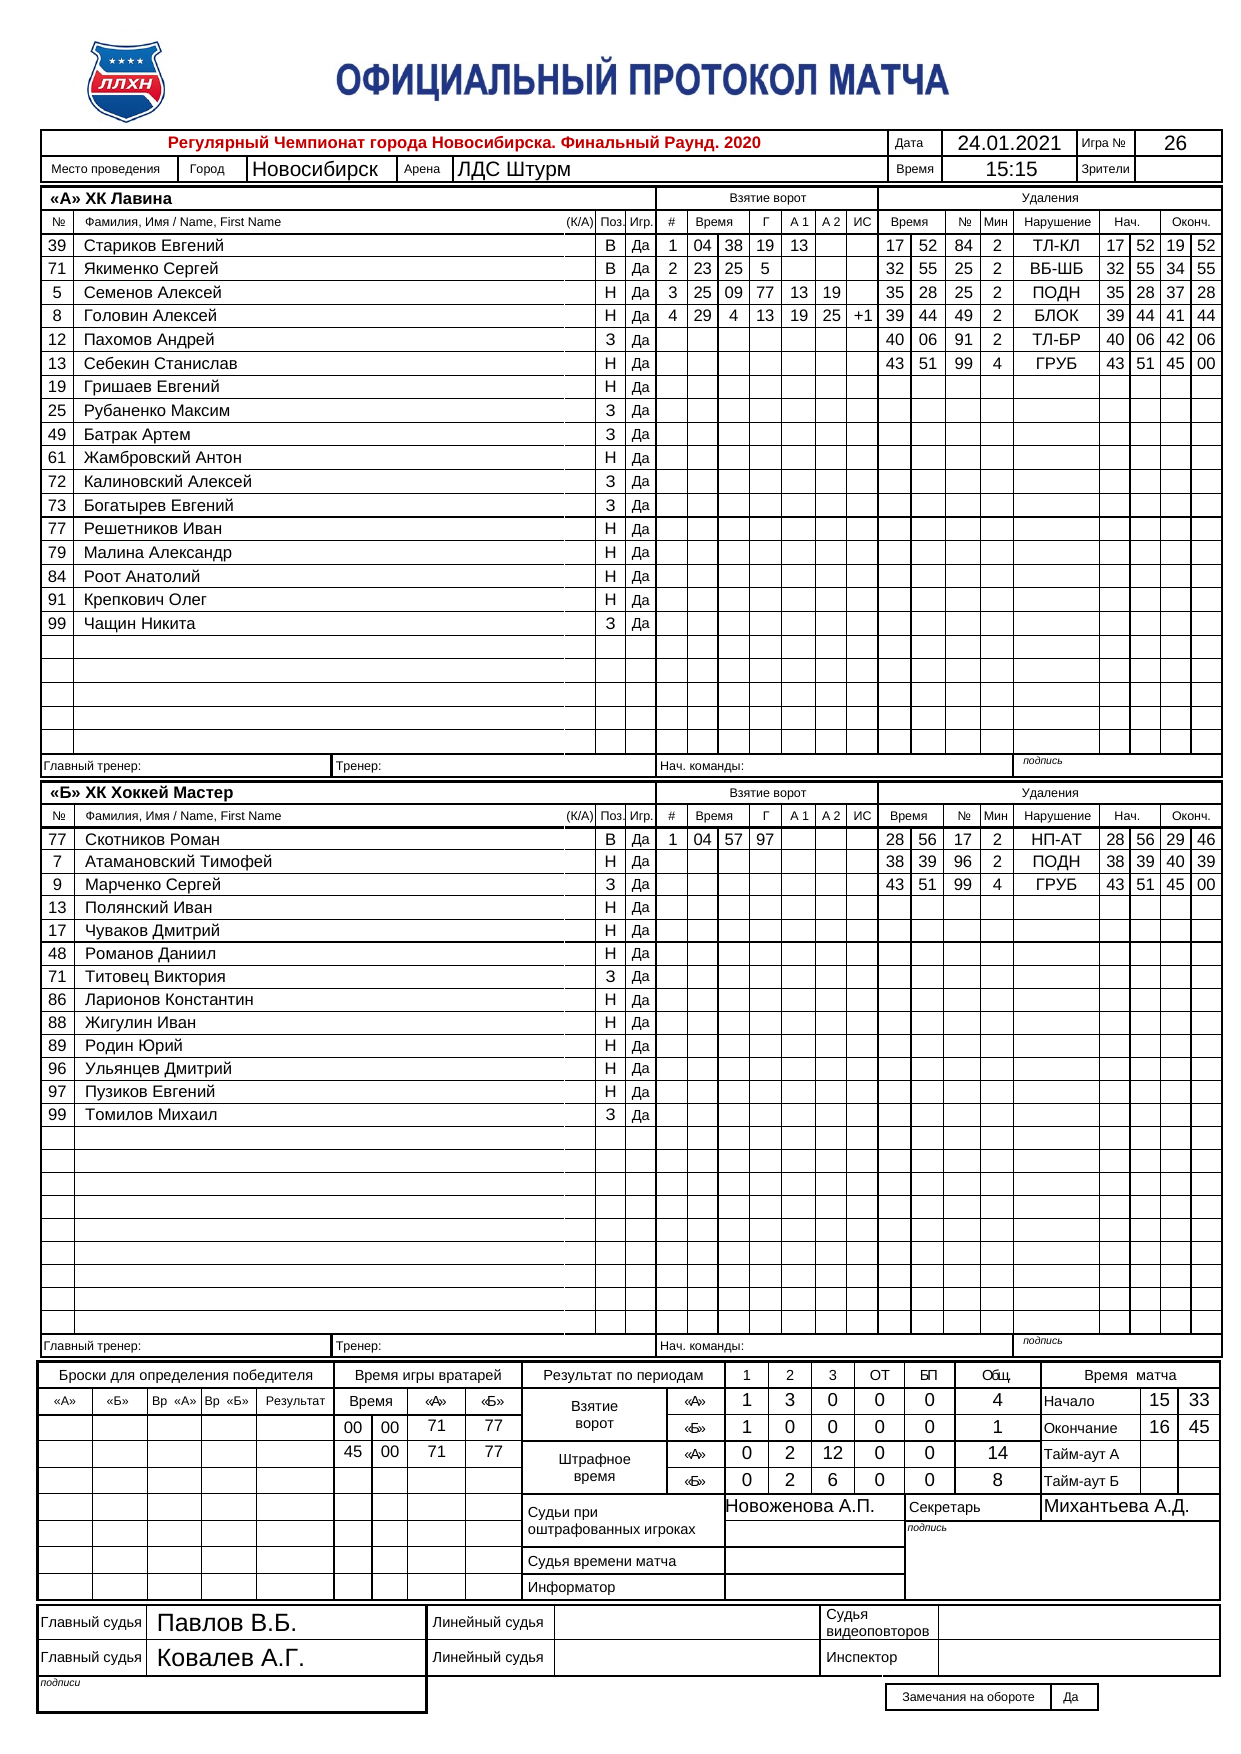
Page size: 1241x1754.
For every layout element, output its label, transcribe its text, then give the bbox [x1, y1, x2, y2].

table_cell [1014, 683, 1099, 706]
table_cell 4 [981, 352, 1013, 374]
table_cell Г [750, 805, 781, 826]
table_cell [847, 446, 877, 469]
table_cell 86 [42, 989, 74, 1011]
table_cell [1161, 730, 1190, 753]
table_cell [719, 470, 749, 493]
table_cell [912, 612, 945, 634]
table_cell [946, 636, 980, 658]
table_cell 8 [42, 305, 73, 327]
table_cell 51 [1131, 352, 1160, 374]
table_cell 25 [719, 257, 749, 280]
table_cell [816, 1127, 846, 1149]
table_cell Нарушение [1014, 805, 1099, 826]
table_cell # [657, 805, 687, 826]
table_cell Чащин Никита [74, 612, 564, 634]
table_cell [719, 1265, 749, 1287]
table_cell [1192, 1058, 1221, 1079]
table_cell 71 [42, 257, 73, 280]
table_cell [1100, 518, 1129, 540]
table_cell [565, 494, 595, 516]
table_cell [42, 683, 73, 706]
table_cell [565, 352, 595, 374]
table_cell 35 [1100, 281, 1129, 303]
table_cell [1161, 1173, 1190, 1195]
table_cell Гришаев Евгений [74, 376, 564, 398]
table_cell [657, 423, 687, 445]
table_cell [1131, 423, 1160, 445]
table_cell 34 [1161, 257, 1190, 280]
table_cell [1131, 376, 1160, 398]
table_cell № [944, 805, 980, 826]
table_cell [1131, 636, 1160, 658]
table_cell 13 [782, 281, 815, 303]
table_cell [816, 399, 846, 422]
table_cell [202, 1468, 256, 1493]
table_cell [39, 1574, 92, 1599]
table_cell Н [596, 1012, 625, 1033]
table_header Результат по периодам [523, 1363, 724, 1387]
table_cell [1179, 1441, 1219, 1467]
table_cell [912, 730, 945, 753]
table_cell 17 [944, 829, 980, 849]
table_cell [657, 1219, 687, 1241]
table_cell [847, 376, 877, 398]
table_cell [1192, 1012, 1221, 1033]
table_cell [688, 328, 717, 351]
table_cell [719, 1012, 749, 1033]
table_cell [565, 636, 595, 658]
table_cell 04 [688, 829, 717, 849]
table_cell [912, 1035, 943, 1057]
table_cell [688, 707, 717, 729]
table_cell 45 [335, 1441, 371, 1467]
table_cell [981, 1196, 1013, 1218]
table_cell 0 [855, 1415, 904, 1440]
table_cell [816, 920, 846, 941]
table_cell [688, 494, 717, 516]
table_cell [74, 730, 564, 753]
table_cell [39, 1494, 92, 1520]
table_cell Н [596, 281, 625, 303]
table_cell [782, 966, 815, 987]
table_cell 4 [981, 874, 1013, 895]
table_cell [816, 829, 846, 849]
table_cell Да [626, 257, 655, 280]
table_cell [719, 588, 749, 611]
table_cell [782, 1127, 815, 1149]
table_cell Михантьева А.Д. [1042, 1495, 1219, 1520]
table_cell [750, 874, 781, 895]
table_cell [981, 376, 1013, 398]
table_cell [847, 989, 877, 1011]
table_cell [719, 423, 749, 445]
table_cell 51 [1131, 874, 1160, 895]
table_cell [1161, 518, 1190, 540]
table_header Время матча [1042, 1363, 1219, 1387]
table_cell [1131, 1265, 1160, 1287]
table_cell [1014, 1265, 1099, 1287]
table_cell Н [596, 920, 625, 941]
table_cell [1131, 683, 1160, 706]
table_cell [944, 1311, 980, 1333]
table_cell ВБ-ШБ [1014, 257, 1099, 280]
table_cell [42, 1288, 74, 1310]
table_cell 0 [855, 1442, 904, 1467]
table_cell [782, 588, 815, 611]
table_cell [719, 352, 749, 374]
table_cell Да [626, 399, 655, 422]
table_cell [565, 829, 595, 849]
table_cell «А» [408, 1389, 465, 1413]
table_cell [1161, 989, 1190, 1011]
table_cell [816, 494, 846, 516]
table_cell [1192, 707, 1221, 729]
table_cell [912, 1173, 943, 1195]
table_cell [944, 966, 980, 987]
table_cell [596, 1173, 625, 1195]
table_cell [1192, 565, 1221, 587]
table_cell [879, 376, 910, 398]
table_cell 51 [912, 352, 945, 374]
table_cell [750, 494, 781, 516]
table_cell [981, 399, 1013, 422]
table_cell Да [626, 541, 655, 564]
table_cell [1100, 659, 1129, 682]
table_cell [1131, 989, 1160, 1011]
table_cell +1 [847, 305, 877, 327]
table_cell [750, 683, 781, 706]
table_cell [981, 1265, 1013, 1287]
table_cell 38 [719, 235, 749, 256]
table_cell [879, 1173, 910, 1195]
table_cell 4 [956, 1389, 1040, 1413]
table_cell 56 [1131, 829, 1160, 849]
table_cell [782, 1081, 815, 1103]
table_cell [879, 989, 910, 1011]
table_cell Якименко Сергей [74, 257, 564, 280]
table_cell [981, 518, 1013, 540]
table_cell [1161, 683, 1190, 706]
table_header «А» ХК Лавина [42, 188, 655, 209]
table_cell [373, 1547, 407, 1573]
table_cell 28 [1131, 281, 1160, 303]
table_cell [816, 874, 846, 895]
table_cell [1192, 423, 1221, 445]
table_cell Зрители [1078, 157, 1134, 181]
table_cell 77 [750, 281, 781, 303]
table_cell 1 [657, 829, 687, 849]
table_cell [1131, 1058, 1160, 1079]
table_cell [257, 1574, 333, 1599]
table_cell ТЛ-БР [1014, 328, 1099, 351]
table_cell [879, 1311, 910, 1333]
table_cell [688, 1173, 717, 1195]
table_cell [657, 920, 687, 941]
table_cell [750, 1288, 781, 1310]
table_cell [1192, 541, 1221, 564]
table_cell [782, 1035, 815, 1057]
table_cell [847, 1219, 877, 1241]
table_cell 41 [1161, 305, 1190, 327]
table_cell [202, 1547, 256, 1573]
table_cell [816, 1058, 846, 1079]
table_cell [879, 518, 910, 540]
table_cell [688, 730, 717, 753]
table_cell 77 [466, 1416, 521, 1440]
table_cell [782, 1219, 815, 1241]
table_cell [719, 1242, 749, 1264]
table_cell 71 [408, 1441, 465, 1467]
table_cell [688, 1035, 717, 1057]
table_cell Время [889, 157, 941, 181]
table_cell [879, 565, 910, 587]
table_cell [408, 1547, 465, 1573]
table_cell [257, 1521, 333, 1546]
table_cell 55 [912, 257, 945, 280]
table_cell [688, 399, 717, 422]
table_cell [847, 1242, 877, 1264]
table_cell 48 [42, 943, 74, 964]
table_cell [981, 470, 1013, 493]
table_cell [1014, 565, 1099, 587]
table_cell [847, 636, 877, 658]
table_cell [1192, 1311, 1221, 1333]
table_cell [750, 1242, 781, 1264]
table_cell [816, 423, 846, 445]
table_cell [42, 1311, 74, 1333]
table_cell [565, 1196, 595, 1218]
table_cell [750, 920, 781, 941]
table_cell [1014, 612, 1099, 634]
table_cell [565, 305, 595, 327]
table_cell [847, 1150, 877, 1172]
table_cell [565, 1058, 595, 1079]
table_cell ПОДН [1014, 850, 1099, 872]
table_cell [1131, 707, 1160, 729]
table_cell [847, 896, 877, 918]
table_cell [565, 1242, 595, 1264]
table_cell [847, 423, 877, 445]
table_cell [750, 328, 781, 351]
table_cell [565, 376, 595, 398]
table_cell Да [626, 829, 655, 849]
table_cell [981, 730, 1013, 753]
table_cell [883, 1677, 1220, 1681]
table_cell [596, 1150, 625, 1172]
table_cell Н [596, 896, 625, 918]
table_cell № [946, 211, 980, 233]
table_cell № [42, 805, 74, 826]
table_cell 52 [1131, 235, 1160, 256]
table_cell [782, 1104, 815, 1126]
table_cell [782, 943, 815, 964]
table_cell [1192, 470, 1221, 493]
table_cell [335, 1468, 371, 1493]
table_cell 2 [981, 328, 1013, 351]
table_cell [657, 966, 687, 987]
table_cell [946, 612, 980, 634]
table_cell 84 [946, 235, 980, 256]
table_cell [657, 896, 687, 918]
table_cell [148, 1441, 201, 1467]
table_cell [1014, 636, 1099, 658]
table_header Броски для определения победителя [39, 1363, 333, 1387]
table_header Замечания на обороте [887, 1685, 1050, 1709]
table_header Взятие ворот [657, 188, 877, 209]
table_cell [596, 707, 625, 729]
table_cell [565, 896, 595, 918]
table_cell [1161, 612, 1190, 634]
table_cell Марченко Сергей [75, 874, 564, 895]
table_cell [565, 1081, 595, 1103]
table_cell [688, 376, 717, 398]
table_cell Время [879, 805, 943, 826]
table_cell [148, 1416, 201, 1440]
table_cell [847, 943, 877, 964]
table_header Регулярный Чемпионат города Новосибирска. Финальный Раунд. 2020 [42, 131, 887, 155]
table_cell [782, 659, 815, 682]
table_cell [912, 399, 945, 422]
table_cell [847, 612, 877, 634]
table_cell [1192, 1081, 1221, 1103]
table_cell [688, 1012, 717, 1033]
table_cell Да [626, 1104, 655, 1126]
table_cell [981, 989, 1013, 1011]
table_cell [74, 636, 564, 658]
table_cell [912, 1150, 943, 1172]
table_header БП [905, 1363, 954, 1387]
table_cell [1014, 659, 1099, 682]
table_cell 39 [879, 305, 910, 327]
table_cell [202, 1416, 256, 1440]
table_cell [1099, 1682, 1220, 1711]
table_cell [1014, 707, 1099, 729]
table_cell [202, 1574, 256, 1599]
table_cell [1192, 920, 1221, 941]
table_cell [688, 565, 717, 587]
table_cell [1014, 1242, 1099, 1264]
table_cell [946, 683, 980, 706]
table_cell [257, 1468, 333, 1493]
table_cell [912, 1081, 943, 1103]
table_cell [1100, 1012, 1129, 1033]
table_cell Н [596, 850, 625, 872]
table_cell [750, 730, 781, 753]
table_cell [750, 1219, 781, 1241]
table_cell [1161, 1288, 1190, 1310]
table_cell [565, 1311, 595, 1333]
table_cell [657, 1104, 687, 1126]
table_cell 71 [42, 966, 74, 987]
table_cell [408, 1494, 465, 1520]
table_cell [847, 1311, 877, 1333]
table_cell [74, 659, 564, 682]
table_cell 00 [373, 1441, 407, 1467]
table_cell [719, 1081, 749, 1103]
table_cell [719, 659, 749, 682]
table_cell 39 [42, 235, 73, 256]
table_cell подпись [1014, 755, 1221, 776]
table_cell [912, 1265, 943, 1287]
table_cell [912, 446, 945, 469]
table_cell [1131, 494, 1160, 516]
table_cell [1131, 541, 1160, 564]
table_cell [1100, 1288, 1129, 1310]
table_cell [946, 588, 980, 611]
table_cell Н [596, 1058, 625, 1079]
table_cell [782, 989, 815, 1011]
table_cell [912, 518, 945, 540]
table_cell [1014, 1311, 1099, 1333]
table_cell Да [626, 328, 655, 351]
table_cell 25 [688, 281, 717, 303]
table_cell [688, 1265, 717, 1287]
table_cell Вр «А» [148, 1389, 201, 1413]
table_cell [1100, 1219, 1129, 1241]
table_cell [373, 1521, 407, 1546]
table_cell [1100, 636, 1129, 658]
table_cell [42, 1150, 74, 1172]
table_cell [93, 1521, 147, 1546]
table_cell [42, 636, 73, 658]
table_cell [688, 1311, 717, 1333]
table_cell 2 [769, 1468, 811, 1493]
table_cell [1100, 1150, 1129, 1172]
table_cell Место проведения [42, 157, 177, 181]
table_cell [879, 1288, 910, 1310]
table_cell [1100, 376, 1129, 398]
table_cell [719, 1311, 749, 1333]
table_cell Тренер: [333, 755, 655, 776]
table_cell [750, 850, 781, 872]
table_cell [847, 1127, 877, 1149]
table_cell 43 [879, 874, 910, 895]
table_cell 2 [657, 257, 687, 280]
table_cell Да [626, 1035, 655, 1057]
table_cell 38 [1100, 850, 1129, 872]
table_cell [1161, 541, 1190, 564]
table_cell [782, 1265, 815, 1287]
table_cell [657, 1081, 687, 1103]
table_cell З [596, 966, 625, 987]
table_cell Нач. команды: [657, 755, 1012, 776]
table_cell [912, 376, 945, 398]
picture [5, 28, 1179, 129]
table_cell [1014, 1035, 1099, 1057]
table_cell [596, 659, 625, 682]
table_cell 0 [769, 1415, 811, 1440]
table_cell 44 [1192, 305, 1221, 327]
table_cell А 2 [816, 805, 846, 826]
table_cell 00 [1192, 874, 1221, 895]
table_cell 13 [782, 235, 815, 256]
table_cell Да [626, 588, 655, 611]
table_cell [847, 399, 877, 422]
table_cell [782, 328, 815, 351]
table_cell [1100, 1265, 1129, 1287]
table_cell [466, 1468, 521, 1493]
table_cell [596, 1196, 625, 1218]
table_cell [912, 659, 945, 682]
table_cell [688, 470, 717, 493]
table_cell 3 [769, 1389, 811, 1413]
table_cell [939, 1606, 1219, 1639]
table_cell [1014, 588, 1099, 611]
table_cell [1161, 659, 1190, 682]
table_cell [565, 470, 595, 493]
table_cell [1131, 1127, 1160, 1149]
table_cell [1161, 966, 1190, 987]
table_cell [981, 1104, 1013, 1126]
table_cell «Б» [668, 1468, 724, 1493]
table_cell [946, 707, 980, 729]
table_cell ИС [847, 211, 877, 233]
table_cell [1014, 399, 1099, 422]
table_cell [466, 1521, 521, 1546]
table_cell 39 [1192, 850, 1221, 872]
table_header 1 [726, 1363, 768, 1387]
table_cell [847, 1058, 877, 1079]
table_cell Малина Александр [74, 541, 564, 564]
table_cell Н [596, 1035, 625, 1057]
table_cell [688, 541, 717, 564]
table_cell Да [626, 1012, 655, 1033]
table_cell [688, 1081, 717, 1103]
table_cell [816, 659, 846, 682]
table_cell Романов Даниил [75, 943, 564, 964]
table_cell 44 [912, 305, 945, 327]
table_cell [750, 565, 781, 587]
table_cell [1014, 494, 1099, 516]
table_cell Информатор [523, 1575, 724, 1599]
table_cell [657, 1288, 687, 1310]
table_cell [335, 1547, 371, 1573]
table_cell 71 [408, 1416, 465, 1440]
table_cell 29 [1161, 829, 1190, 849]
table_cell [981, 541, 1013, 564]
table_cell [782, 1150, 815, 1172]
table_cell [565, 1173, 595, 1195]
table_cell [750, 399, 781, 422]
table_cell [1100, 470, 1129, 493]
table_cell 3 [657, 281, 687, 303]
table_cell Н [596, 943, 625, 964]
table_cell [782, 896, 815, 918]
table_cell [1161, 376, 1190, 398]
table_cell [879, 1081, 910, 1103]
table_cell [1161, 1127, 1190, 1149]
table_cell [912, 707, 945, 729]
table_cell [688, 352, 717, 374]
table_cell [657, 565, 687, 587]
table_cell [657, 707, 687, 729]
table_cell [555, 1640, 819, 1675]
table_cell [879, 541, 910, 564]
table_cell [981, 1242, 1013, 1264]
table_cell [1161, 1104, 1190, 1126]
table_cell [879, 1150, 910, 1172]
table_cell [1014, 920, 1099, 941]
table_cell [39, 1441, 92, 1467]
table_cell 97 [750, 829, 781, 849]
table_cell 00 [373, 1416, 407, 1440]
table_cell Богатырев Евгений [74, 494, 564, 516]
table_cell 2 [981, 235, 1013, 256]
table_header Да [1052, 1685, 1097, 1709]
table_cell [657, 989, 687, 1011]
table_cell 19 [750, 235, 781, 256]
table_cell [1192, 1265, 1221, 1287]
table_cell Титовец Виктория [75, 966, 564, 987]
table_cell [1131, 399, 1160, 422]
table_cell [626, 1127, 655, 1149]
table_cell [726, 1548, 904, 1573]
table_cell [944, 1150, 980, 1172]
table_cell 19 [816, 281, 846, 303]
table_cell 25 [816, 305, 846, 327]
table_cell 39 [1131, 850, 1160, 872]
table_cell [1131, 896, 1160, 918]
table_cell [782, 352, 815, 374]
table_cell ТЛ-КЛ [1014, 235, 1099, 256]
table_cell [688, 874, 717, 895]
table_cell [565, 612, 595, 634]
table_cell [1192, 1242, 1221, 1264]
table_cell [750, 541, 781, 564]
table_cell [946, 659, 980, 682]
table_cell [565, 518, 595, 540]
table_cell 15 [1141, 1389, 1177, 1413]
table_cell [626, 730, 655, 753]
table_cell [719, 943, 749, 964]
table_cell [782, 518, 815, 540]
table_cell [944, 896, 980, 918]
table_cell [847, 1288, 877, 1310]
table_cell 44 [1131, 305, 1160, 327]
table_cell Ульянцев Дмитрий [75, 1058, 564, 1079]
table_cell [816, 943, 846, 964]
table_cell [981, 943, 1013, 964]
table_header 2 [769, 1363, 811, 1387]
table_cell Главный судья [39, 1640, 146, 1675]
table_cell 40 [1100, 328, 1129, 351]
table_cell [1100, 966, 1129, 987]
table_cell З [596, 874, 625, 895]
table_cell З [596, 470, 625, 493]
table_cell 39 [912, 850, 943, 872]
table_cell «А» [668, 1389, 724, 1413]
table_cell [816, 1035, 846, 1057]
table_cell [816, 257, 846, 280]
table_cell 00 [335, 1416, 371, 1440]
table_cell [946, 565, 980, 587]
table_cell 5 [750, 257, 781, 280]
table_cell [688, 1242, 717, 1264]
table_cell 19 [1161, 235, 1190, 256]
table_cell [816, 1311, 846, 1333]
table_cell [847, 850, 877, 872]
table_cell [816, 1173, 846, 1195]
table_cell 2 [981, 281, 1013, 303]
table_cell Да [626, 565, 655, 587]
table_cell Город [179, 157, 246, 181]
table_cell [1161, 399, 1190, 422]
table_cell [726, 1575, 904, 1599]
table_cell [719, 612, 749, 634]
table_cell [148, 1574, 201, 1599]
table_cell [626, 1265, 655, 1287]
table_cell [373, 1574, 407, 1599]
table_cell [946, 399, 980, 422]
table_cell 6 [812, 1468, 854, 1493]
table_cell 33 [1179, 1389, 1219, 1413]
table_cell [565, 446, 595, 469]
table_header Взятие ворот [657, 783, 877, 803]
table_cell [981, 896, 1013, 918]
table_cell [75, 1150, 564, 1172]
table_cell «Б» [668, 1415, 724, 1440]
table_cell [847, 829, 877, 849]
table_cell [1136, 157, 1221, 181]
table_cell Н [596, 565, 625, 587]
table_cell [1100, 1035, 1129, 1057]
table_cell [847, 730, 877, 753]
table_cell 06 [912, 328, 945, 351]
table_cell Окончание [1042, 1415, 1140, 1440]
table_cell [1014, 446, 1099, 469]
table_cell [782, 399, 815, 422]
table_cell [816, 352, 846, 374]
table_cell [1131, 470, 1160, 493]
table_cell [688, 989, 717, 1011]
table_cell [847, 659, 877, 682]
table_cell 77 [42, 829, 74, 849]
table_cell Да [626, 281, 655, 303]
table_cell 00 [1192, 352, 1221, 374]
table_cell [782, 1242, 815, 1264]
table_cell [879, 588, 910, 611]
table_cell [912, 966, 943, 987]
table_cell [1161, 1012, 1190, 1033]
table_cell [1100, 446, 1129, 469]
table_cell Время [335, 1389, 407, 1413]
table_cell [148, 1468, 201, 1493]
table_cell [847, 1035, 877, 1057]
table_cell [847, 518, 877, 540]
table_cell [719, 446, 749, 469]
table_cell [1131, 1035, 1160, 1057]
table_cell [1014, 518, 1099, 540]
table_cell [565, 1265, 595, 1287]
table_cell [750, 1173, 781, 1195]
table_cell [944, 1081, 980, 1103]
table_cell [719, 518, 749, 540]
table_cell ГРУБ [1014, 352, 1099, 374]
table_cell [1192, 943, 1221, 964]
table_cell Новоженова А.П. [726, 1495, 904, 1520]
table_cell [912, 636, 945, 658]
table_cell [1131, 565, 1160, 587]
table_cell 06 [1131, 328, 1160, 351]
table_cell [944, 1242, 980, 1264]
table_cell [1100, 1173, 1129, 1195]
table_cell [1100, 588, 1129, 611]
table_cell [596, 636, 625, 658]
table_cell [750, 1196, 781, 1218]
table_cell Н [596, 541, 625, 564]
table_cell Н [596, 305, 625, 327]
table_cell [1161, 565, 1190, 587]
table_cell [981, 920, 1013, 941]
table_cell [816, 612, 846, 634]
table_cell Да [626, 305, 655, 327]
table_cell [750, 636, 781, 658]
table_cell [1192, 399, 1221, 422]
table_cell [688, 1058, 717, 1079]
table_cell [912, 470, 945, 493]
table_cell (К/А) [565, 211, 595, 233]
table_cell [719, 707, 749, 729]
table_cell [782, 446, 815, 469]
table_cell [944, 943, 980, 964]
table_cell [93, 1494, 147, 1520]
table_cell [657, 541, 687, 564]
table_cell [688, 612, 717, 634]
table_cell [816, 850, 846, 872]
table_cell 45 [1161, 874, 1190, 895]
table_cell 1 [956, 1415, 1040, 1440]
table_cell В [596, 235, 625, 256]
table_cell [565, 730, 595, 753]
table_cell [912, 1058, 943, 1079]
table_cell [879, 1127, 910, 1149]
table_cell [750, 1265, 781, 1287]
table_cell [93, 1441, 147, 1467]
table_cell [596, 1311, 625, 1333]
table_cell [596, 730, 625, 753]
table_cell [42, 1219, 74, 1241]
table_cell [657, 470, 687, 493]
table_cell [565, 850, 595, 872]
table_cell 15:15 [943, 157, 1076, 181]
table_cell [816, 1196, 846, 1218]
table_cell Да [626, 1081, 655, 1103]
table_cell [373, 1468, 407, 1493]
table_cell [1192, 636, 1221, 658]
table_cell Тайм-аут Б [1042, 1468, 1140, 1493]
table_cell [946, 470, 980, 493]
table_cell [1014, 1196, 1099, 1218]
table_cell [879, 446, 910, 469]
table_cell [1161, 1081, 1190, 1103]
table_cell [847, 1196, 877, 1218]
table_cell [1161, 588, 1190, 611]
table_cell [782, 1311, 815, 1333]
table_cell [912, 494, 945, 516]
table_cell Время [688, 211, 749, 233]
table_cell [1100, 920, 1129, 941]
table_cell [626, 707, 655, 729]
table_cell 2 [981, 829, 1013, 849]
table_cell [1192, 1173, 1221, 1195]
table_cell [373, 1494, 407, 1520]
table_cell [1131, 1012, 1160, 1033]
table_cell [626, 1219, 655, 1241]
table_cell НП-АТ [1014, 829, 1099, 849]
table_cell [981, 1288, 1013, 1310]
table_cell [39, 1468, 92, 1493]
table_cell З [596, 612, 625, 634]
table_cell [1131, 966, 1160, 987]
table_cell [257, 1547, 333, 1573]
table_cell [1192, 659, 1221, 682]
table_cell [1161, 943, 1190, 964]
table_cell [719, 565, 749, 587]
table_cell 19 [42, 376, 73, 398]
table_cell Нач. команды: [657, 1335, 1012, 1356]
table_cell [688, 1150, 717, 1172]
table_cell Решетников Иван [74, 518, 564, 540]
table_cell [1131, 1219, 1160, 1241]
table_cell Судья видеоповторов [821, 1606, 938, 1639]
table_header «Б» ХК Хоккей Мастер [42, 783, 655, 803]
table_cell Да [626, 518, 655, 540]
table_cell Да [626, 1058, 655, 1079]
table_cell [879, 966, 910, 987]
table_cell [981, 494, 1013, 516]
table_cell [657, 328, 687, 351]
table_cell [688, 423, 717, 445]
table_cell 39 [1100, 305, 1129, 327]
table_cell 0 [726, 1442, 768, 1467]
table_cell Да [626, 920, 655, 941]
table_cell [1014, 966, 1099, 987]
table_cell Да [626, 446, 655, 469]
table_cell [912, 1311, 943, 1333]
table_cell [1100, 1196, 1129, 1218]
table_cell 13 [42, 352, 73, 374]
table_cell [879, 1035, 910, 1057]
table_cell [75, 1288, 564, 1310]
table_cell 43 [879, 352, 910, 374]
table_cell [335, 1574, 371, 1599]
table_cell [750, 966, 781, 987]
table_cell ГРУБ [1014, 874, 1099, 895]
table_cell [981, 1219, 1013, 1241]
table_cell [879, 1265, 910, 1287]
table_cell [657, 1311, 687, 1333]
table_cell [912, 896, 943, 918]
table_cell [946, 376, 980, 398]
table_cell [879, 494, 910, 516]
table_cell 56 [912, 829, 943, 849]
table_cell [688, 1104, 717, 1126]
table_cell 17 [879, 235, 910, 256]
table_cell 96 [944, 850, 980, 872]
table_cell [750, 659, 781, 682]
table_cell [1100, 896, 1129, 918]
table_cell [1161, 1311, 1190, 1333]
table_cell [981, 1173, 1013, 1195]
table_cell [1192, 612, 1221, 634]
table_cell [816, 636, 846, 658]
table_cell [93, 1416, 147, 1440]
table_cell [1131, 1196, 1160, 1218]
table_cell [912, 1242, 943, 1264]
table_header Удаления [879, 188, 1221, 209]
table_cell 9 [42, 874, 74, 895]
table_cell 72 [42, 470, 73, 493]
table_cell [750, 1104, 781, 1126]
table_cell Игр. [626, 211, 655, 233]
table_cell Роот Анатолий [74, 565, 564, 587]
table_cell [39, 1521, 92, 1546]
table_cell [782, 565, 815, 587]
table_cell [596, 1127, 625, 1149]
table_cell [565, 943, 595, 964]
table_cell [847, 235, 877, 256]
table_cell [782, 612, 815, 634]
table_cell 0 [905, 1442, 954, 1467]
table_cell [816, 896, 846, 918]
table_cell [719, 1127, 749, 1149]
table_cell [816, 1081, 846, 1103]
table_cell [782, 376, 815, 398]
table_cell [879, 730, 910, 753]
table_cell [944, 1265, 980, 1287]
table_cell [1161, 494, 1190, 516]
table_cell [565, 1150, 595, 1172]
table_cell [1014, 1081, 1099, 1103]
table_cell [944, 1104, 980, 1126]
table_cell Да [626, 874, 655, 895]
table_cell [1014, 943, 1099, 964]
table_cell [1161, 920, 1190, 941]
table_cell [565, 989, 595, 1011]
table_header Общ. [956, 1363, 1040, 1387]
table_cell [1014, 896, 1099, 918]
table_cell [939, 1640, 1219, 1675]
table_cell [912, 683, 945, 706]
table_cell [1141, 1468, 1177, 1493]
table_cell [1141, 1441, 1177, 1467]
table_cell [879, 707, 910, 729]
table_cell подписи [39, 1677, 425, 1711]
table_cell [42, 659, 73, 682]
table_cell [1192, 1196, 1221, 1218]
table_cell [688, 1288, 717, 1310]
table_cell 12 [812, 1442, 854, 1467]
table_cell [912, 920, 943, 941]
table_cell [42, 1173, 74, 1195]
table_cell 38 [879, 850, 910, 872]
table_cell Новосибирск [248, 157, 396, 181]
table_cell 2 [981, 850, 1013, 872]
table_cell [93, 1468, 147, 1493]
table_cell № [42, 211, 73, 233]
table_cell [1131, 588, 1160, 611]
table_cell [202, 1521, 256, 1546]
table_cell [1192, 1104, 1221, 1126]
table_cell [879, 1104, 910, 1126]
table_cell [1100, 943, 1129, 964]
table_cell [782, 636, 815, 658]
table_cell [657, 636, 687, 658]
table_cell [816, 730, 846, 753]
table_cell Поз. [596, 805, 625, 826]
table_cell [626, 1242, 655, 1264]
table_cell [657, 659, 687, 682]
table_cell [912, 588, 945, 611]
table_cell Да [626, 896, 655, 918]
table_cell [981, 1311, 1013, 1333]
table_cell [1014, 989, 1099, 1011]
table_cell [719, 989, 749, 1011]
table_cell Да [626, 352, 655, 374]
table_cell 28 [1192, 281, 1221, 303]
table_cell [816, 1104, 846, 1126]
table_cell [1131, 943, 1160, 964]
table_cell [1100, 707, 1129, 729]
table_cell [596, 1219, 625, 1241]
table_cell [981, 1012, 1013, 1033]
table_cell [75, 1219, 564, 1241]
table_cell «Б» [93, 1389, 147, 1413]
table_cell [626, 659, 655, 682]
table_cell 0 [905, 1468, 954, 1493]
table_cell [688, 1196, 717, 1218]
table_cell З [596, 423, 625, 445]
table_cell 51 [912, 874, 943, 895]
table_cell [1161, 1265, 1190, 1287]
table_cell [719, 1035, 749, 1057]
table_cell [847, 1173, 877, 1195]
table_cell 32 [879, 257, 910, 280]
table_cell [1161, 636, 1190, 658]
table_cell [1192, 989, 1221, 1011]
table_header 26 [1136, 131, 1221, 155]
table_cell [719, 541, 749, 564]
table_cell [944, 1058, 980, 1079]
table_cell [688, 446, 717, 469]
table_cell Чуваков Дмитрий [75, 920, 564, 941]
table_cell [1192, 1150, 1221, 1172]
table_cell [1192, 1288, 1221, 1310]
table_cell [944, 1173, 980, 1195]
table_cell [981, 612, 1013, 634]
table_cell 49 [42, 423, 73, 445]
table_cell [719, 328, 749, 351]
table_cell [1100, 541, 1129, 564]
table_cell [42, 1265, 74, 1287]
table_cell 2 [769, 1442, 811, 1467]
table_cell [657, 1012, 687, 1033]
table_cell [782, 730, 815, 753]
table_cell [148, 1521, 201, 1546]
table_cell [1161, 1035, 1190, 1057]
table_cell Семенов Алексей [74, 281, 564, 303]
table_cell [75, 1242, 564, 1264]
table_cell [944, 989, 980, 1011]
table_cell Взятие ворот [523, 1389, 666, 1440]
table_cell [565, 257, 595, 280]
table_cell [688, 588, 717, 611]
table_cell [657, 874, 687, 895]
table_cell [335, 1521, 371, 1546]
table_cell Н [596, 446, 625, 469]
table_cell [596, 1242, 625, 1264]
table_cell [879, 1219, 910, 1241]
table_cell З [596, 399, 625, 422]
table_cell [981, 423, 1013, 445]
table_cell 2 [981, 257, 1013, 280]
table_cell [657, 518, 687, 540]
table_cell [688, 1127, 717, 1149]
table_cell 96 [42, 1058, 74, 1079]
table_cell [657, 1035, 687, 1057]
table_cell 84 [42, 565, 73, 587]
table_cell [1014, 541, 1099, 564]
table_cell [408, 1521, 465, 1546]
table_cell Жигулин Иван [75, 1012, 564, 1033]
table_cell [1192, 588, 1221, 611]
table_cell 17 [1100, 235, 1129, 256]
table_cell [816, 1012, 846, 1033]
table_cell [39, 1547, 92, 1573]
table_cell [688, 920, 717, 941]
table_cell [657, 1265, 687, 1287]
table_cell 40 [879, 328, 910, 351]
table_cell [782, 1196, 815, 1218]
table_cell 1 [726, 1415, 768, 1440]
table_cell [847, 352, 877, 374]
table_cell [879, 1242, 910, 1264]
table_cell Главный судья [39, 1606, 146, 1639]
table_cell [688, 518, 717, 540]
table_cell [719, 730, 749, 753]
table_cell Калиновский Алексей [74, 470, 564, 493]
table_cell [657, 446, 687, 469]
table_cell 46 [1192, 829, 1221, 849]
table_cell [657, 352, 687, 374]
table_cell 52 [1192, 235, 1221, 256]
table_cell 4 [657, 305, 687, 327]
table_cell [879, 1012, 910, 1033]
table_cell 2 [981, 305, 1013, 327]
table_cell Да [626, 376, 655, 398]
table_cell [782, 707, 815, 729]
table_cell [879, 470, 910, 493]
table_cell [202, 1441, 256, 1467]
table_cell Фамилия, Имя / Name, First Name [75, 805, 565, 826]
table_cell 99 [944, 874, 980, 895]
table_cell З [596, 328, 625, 351]
table_cell [782, 920, 815, 941]
table_cell [1131, 1242, 1160, 1264]
table_cell Полянский Иван [75, 896, 564, 918]
table_cell 0 [905, 1389, 954, 1413]
table_cell [1100, 1311, 1129, 1333]
table_header Игра № [1078, 131, 1134, 155]
table_cell [879, 1196, 910, 1218]
table_cell В [596, 257, 625, 280]
table_cell Вр «Б» [202, 1389, 256, 1413]
table_cell [1179, 1468, 1219, 1493]
table_cell [1014, 1219, 1099, 1241]
table_cell 8 [956, 1468, 1040, 1493]
table_cell [912, 423, 945, 445]
table_cell [847, 541, 877, 564]
table_cell [944, 1196, 980, 1218]
table_cell [565, 235, 595, 256]
table_cell Себекин Станислав [74, 352, 564, 374]
table_cell [1014, 376, 1099, 398]
table_cell [719, 1196, 749, 1218]
table_cell [912, 541, 945, 564]
table_cell [750, 446, 781, 469]
table_cell [657, 376, 687, 398]
table_cell [1192, 1035, 1221, 1057]
table_cell 19 [782, 305, 815, 327]
table_cell [782, 423, 815, 445]
table_cell [847, 920, 877, 941]
table_cell [816, 588, 846, 611]
table_cell [847, 494, 877, 516]
table_cell ИС [847, 805, 877, 826]
table_cell [719, 920, 749, 941]
table_cell [626, 1311, 655, 1333]
table_cell [1131, 1081, 1160, 1103]
table_cell Ковалев А.Г. [147, 1640, 425, 1675]
table_cell [981, 588, 1013, 611]
table_cell 37 [1161, 281, 1190, 303]
table_cell [816, 707, 846, 729]
table_cell [750, 989, 781, 1011]
table_cell [1014, 1012, 1099, 1033]
table_cell [750, 1127, 781, 1149]
table_cell [719, 850, 749, 872]
table_cell [1100, 730, 1129, 753]
table_cell Стариков Евгений [74, 235, 564, 256]
table_cell [1014, 1058, 1099, 1079]
table_cell [816, 565, 846, 587]
table_cell 97 [42, 1081, 74, 1103]
table_cell 91 [946, 328, 980, 351]
table_cell [847, 966, 877, 987]
table_cell [816, 989, 846, 1011]
table_cell [750, 896, 781, 918]
table_cell [981, 966, 1013, 987]
table_cell Игр. [626, 805, 655, 826]
table_cell 25 [946, 257, 980, 280]
table_cell [75, 1127, 564, 1149]
table_cell [719, 1288, 749, 1310]
table_cell [816, 328, 846, 351]
table_cell [750, 612, 781, 634]
table_cell [847, 1012, 877, 1033]
table_cell [257, 1416, 333, 1440]
table_cell 13 [750, 305, 781, 327]
table_cell [657, 612, 687, 634]
table_cell [1100, 423, 1129, 445]
table_cell 55 [1131, 257, 1160, 280]
table_cell [1014, 1127, 1099, 1149]
table_cell [1161, 707, 1190, 729]
table_cell [912, 1127, 943, 1149]
table_cell [719, 966, 749, 987]
table_cell Пузиков Евгений [75, 1081, 564, 1103]
table_cell [42, 1196, 74, 1218]
table_cell [657, 1127, 687, 1149]
table_cell Линейный судья [428, 1640, 554, 1675]
table_cell [879, 920, 910, 941]
table_cell [750, 588, 781, 611]
table_cell [912, 1196, 943, 1218]
table_cell [1131, 446, 1160, 469]
table_cell [981, 659, 1013, 682]
table_cell [1161, 1058, 1190, 1079]
table_cell [912, 565, 945, 587]
table_cell [946, 730, 980, 753]
table_cell [912, 1012, 943, 1033]
table_cell Время [688, 805, 749, 826]
table_cell [1100, 565, 1129, 587]
table_cell Судья времени матча [523, 1548, 724, 1573]
table_cell [202, 1494, 256, 1520]
table_cell [847, 874, 877, 895]
table_cell [657, 588, 687, 611]
table_cell [1131, 1288, 1160, 1310]
table_cell [657, 1196, 687, 1218]
table_cell [335, 1494, 371, 1520]
table_cell [1192, 446, 1221, 469]
table_cell [719, 874, 749, 895]
table_cell 0 [905, 1415, 954, 1440]
table_cell [981, 683, 1013, 706]
table_cell «А» [668, 1442, 724, 1467]
table_cell Главный тренер: [42, 1335, 330, 1356]
table_cell 0 [855, 1389, 904, 1413]
table_cell [944, 920, 980, 941]
table_cell [719, 636, 749, 658]
table_cell [981, 565, 1013, 587]
table_cell [75, 1311, 564, 1333]
table_cell Да [626, 494, 655, 516]
table_cell [1161, 423, 1190, 445]
table_cell 1 [726, 1389, 768, 1413]
table_cell [75, 1196, 564, 1218]
table_cell 61 [42, 446, 73, 469]
table_cell [847, 1265, 877, 1287]
table_cell [750, 1150, 781, 1172]
table_cell 29 [688, 305, 717, 327]
table_cell [946, 541, 980, 564]
table_cell [596, 683, 625, 706]
table_cell [719, 896, 749, 918]
table_cell [816, 1219, 846, 1241]
table_cell 12 [42, 328, 73, 351]
table_cell 88 [42, 1012, 74, 1033]
table_cell Пахомов Андрей [74, 328, 564, 351]
table_cell ЛДС Штурм [454, 157, 887, 181]
table_cell 45 [1161, 352, 1190, 374]
table_cell [847, 257, 877, 280]
table_cell [42, 707, 73, 729]
table_cell [816, 1288, 846, 1310]
table_cell Н [596, 518, 625, 540]
table_cell Оконч. [1161, 805, 1221, 826]
table_cell [750, 518, 781, 540]
table_cell [657, 730, 687, 753]
table_cell Н [596, 588, 625, 611]
table_cell 40 [1161, 850, 1190, 872]
table_cell [565, 920, 595, 941]
table_cell [1192, 494, 1221, 516]
table_cell [1131, 730, 1160, 753]
table_cell [946, 494, 980, 516]
table_cell [1100, 1104, 1129, 1126]
table_cell [719, 376, 749, 398]
table_cell [1100, 399, 1129, 422]
table_header Удаления [879, 783, 1221, 803]
table_cell [93, 1574, 147, 1599]
table_cell [466, 1494, 521, 1520]
table_cell ПОДН [1014, 281, 1099, 303]
table_cell 57 [719, 829, 749, 849]
table_cell Скотников Роман [75, 829, 564, 849]
table_cell [750, 470, 781, 493]
table_cell З [596, 494, 625, 516]
table_cell 5 [42, 281, 73, 303]
table_cell [565, 966, 595, 987]
table_cell [847, 1104, 877, 1126]
table_cell [42, 1127, 74, 1149]
table_cell [750, 423, 781, 445]
table_cell [1161, 1219, 1190, 1241]
table_cell [719, 1173, 749, 1195]
table_cell [565, 1219, 595, 1241]
table_cell Н [596, 1081, 625, 1103]
table_cell 04 [688, 235, 717, 256]
table_cell 23 [688, 257, 717, 280]
table_cell [847, 281, 877, 303]
table_cell [657, 1058, 687, 1079]
table_cell [946, 518, 980, 540]
table_cell [565, 1288, 595, 1310]
table_cell [408, 1574, 465, 1599]
table_header Время игры вратарей [335, 1363, 521, 1387]
table_cell Нач. [1100, 211, 1160, 233]
table_cell подпись [906, 1522, 1219, 1599]
table_cell [1161, 1196, 1190, 1218]
table_cell [688, 966, 717, 987]
table_cell [782, 470, 815, 493]
table_cell [1192, 1219, 1221, 1241]
table_cell [750, 352, 781, 374]
table_cell [1192, 683, 1221, 706]
table_cell Нач. [1100, 805, 1160, 826]
table_cell 17 [42, 920, 74, 941]
table_cell [626, 1150, 655, 1172]
table_cell [750, 1058, 781, 1079]
table_cell 14 [956, 1442, 1040, 1467]
table_cell [565, 1127, 595, 1149]
table_cell [1131, 659, 1160, 682]
table_cell [74, 707, 564, 729]
table_cell [816, 235, 846, 256]
table_cell 49 [946, 305, 980, 327]
table_cell [148, 1494, 201, 1520]
table_cell А 2 [816, 211, 846, 233]
table_cell [257, 1494, 333, 1520]
table_cell 09 [719, 281, 749, 303]
table_cell [816, 541, 846, 564]
table_cell [719, 683, 749, 706]
table_cell Н [596, 989, 625, 1011]
table_cell [688, 850, 717, 872]
table_cell 7 [42, 850, 74, 872]
table_cell [944, 1035, 980, 1057]
table_cell [719, 1219, 749, 1241]
table_cell 79 [42, 541, 73, 564]
table_cell [1131, 612, 1160, 634]
table_cell [565, 281, 595, 303]
table_cell [565, 707, 595, 729]
table_cell [944, 1288, 980, 1310]
table_cell [565, 683, 595, 706]
table_cell Оконч. [1161, 211, 1221, 233]
table_cell [1100, 1081, 1129, 1103]
table_cell [596, 1265, 625, 1287]
table_cell 43 [1100, 352, 1129, 374]
table_cell [1161, 896, 1190, 918]
table_cell Секретарь [906, 1495, 1040, 1520]
table_cell Да [626, 423, 655, 445]
table_cell [657, 399, 687, 422]
table_cell [565, 588, 595, 611]
table_cell [879, 612, 910, 634]
table_cell [1131, 1104, 1160, 1126]
table_header 24.01.2021 [943, 131, 1076, 155]
table_header Дата [889, 131, 941, 155]
table_cell [816, 1265, 846, 1287]
table_cell [1014, 1288, 1099, 1310]
table_cell [565, 1012, 595, 1033]
table_cell [750, 1012, 781, 1033]
table_cell [1192, 730, 1221, 753]
table_cell [1192, 966, 1221, 987]
table_cell [42, 730, 73, 753]
table_header 3 [812, 1363, 854, 1387]
table_cell 99 [42, 1104, 74, 1126]
table_cell Результат [257, 1389, 333, 1413]
table_cell Да [626, 470, 655, 493]
table_cell [981, 446, 1013, 469]
table_cell [466, 1574, 521, 1599]
table_cell [1192, 896, 1221, 918]
table_cell 73 [42, 494, 73, 516]
table_cell [750, 1311, 781, 1333]
table_cell 4 [719, 305, 749, 327]
table_cell 28 [912, 281, 945, 303]
table_cell 28 [1100, 829, 1129, 849]
table_cell [782, 257, 815, 280]
table_cell Поз. [596, 211, 625, 233]
table_cell [816, 376, 846, 398]
table_cell [847, 707, 877, 729]
table_cell [981, 1150, 1013, 1172]
table_cell [1161, 1150, 1190, 1172]
table_cell [626, 1173, 655, 1195]
table_cell Время [879, 211, 945, 233]
table_cell [912, 943, 943, 964]
table_cell [782, 541, 815, 564]
table_cell Инспектор [821, 1640, 938, 1675]
table_cell [782, 850, 815, 872]
table_cell Ларионов Константин [75, 989, 564, 1011]
table_cell # [657, 211, 687, 233]
table_cell 89 [42, 1035, 74, 1057]
table_cell [750, 376, 781, 398]
table_cell [782, 829, 815, 849]
table_cell Г [750, 211, 781, 233]
table_cell [1100, 683, 1129, 706]
table_cell [816, 966, 846, 987]
table_cell [688, 636, 717, 658]
table_cell Родин Юрий [75, 1035, 564, 1057]
table_cell [946, 423, 980, 445]
table_cell [1131, 1311, 1160, 1333]
table_cell [1192, 1127, 1221, 1149]
table_cell [1100, 494, 1129, 516]
table_cell [879, 683, 910, 706]
table_cell 0 [855, 1468, 904, 1493]
table_cell 0 [812, 1389, 854, 1413]
table_cell 99 [42, 612, 73, 634]
table_cell [657, 943, 687, 964]
table_cell 25 [946, 281, 980, 303]
table_cell [719, 494, 749, 516]
table_cell [626, 636, 655, 658]
table_cell 55 [1192, 257, 1221, 280]
table_cell Да [626, 989, 655, 1011]
table_cell [688, 896, 717, 918]
table_cell [782, 494, 815, 516]
table_cell 77 [466, 1441, 521, 1467]
table_cell [688, 659, 717, 682]
table_cell [912, 1219, 943, 1241]
table_cell Начало [1042, 1389, 1140, 1413]
table_cell [981, 1081, 1013, 1103]
table_cell Жамбровский Антон [74, 446, 564, 469]
table_cell [1161, 446, 1190, 469]
table_cell Нарушение [1014, 211, 1099, 233]
table_cell [816, 1150, 846, 1172]
table_cell [816, 446, 846, 469]
table_cell Да [626, 943, 655, 964]
table_cell [1100, 1058, 1129, 1079]
table_cell [657, 1242, 687, 1264]
table_cell [626, 1288, 655, 1310]
table_cell А 1 [782, 211, 815, 233]
table_cell [596, 1288, 625, 1310]
table_cell [782, 1173, 815, 1195]
table_cell [944, 1012, 980, 1033]
table_cell Н [596, 376, 625, 398]
table_cell [1014, 423, 1099, 445]
table_cell [74, 683, 564, 706]
table_cell Линейный судья [428, 1606, 554, 1639]
table_cell (К/А) [565, 805, 595, 826]
table_cell [555, 1606, 819, 1639]
table_cell 0 [726, 1468, 768, 1493]
table_cell Мин [981, 805, 1013, 826]
table_cell А 1 [782, 805, 815, 826]
table_cell [944, 1219, 980, 1241]
table_cell [719, 399, 749, 422]
table_cell [981, 707, 1013, 729]
table_cell [39, 1416, 92, 1440]
table_cell [93, 1547, 147, 1573]
table_cell Судьи при оштрафованных игроках [523, 1495, 724, 1546]
table_cell 77 [42, 518, 73, 540]
table_cell [565, 423, 595, 445]
table_cell [1100, 612, 1129, 634]
table_cell [912, 1104, 943, 1126]
table_cell [1100, 989, 1129, 1011]
table_cell подпись [1014, 1335, 1221, 1356]
table_cell [879, 659, 910, 682]
table_cell [750, 943, 781, 964]
table_cell Головин Алексей [74, 305, 564, 327]
table_cell З [596, 1104, 625, 1126]
table_cell 35 [879, 281, 910, 303]
table_cell [257, 1441, 333, 1467]
table_cell [688, 943, 717, 964]
table_cell 91 [42, 588, 73, 611]
table_cell [1014, 1173, 1099, 1195]
table_cell Павлов В.Б. [147, 1606, 425, 1639]
table_cell [657, 1150, 687, 1172]
table_cell Да [626, 612, 655, 634]
table_cell [782, 1058, 815, 1079]
table_cell [565, 328, 595, 351]
table_cell Штрафное время [523, 1442, 666, 1493]
table_cell 99 [946, 352, 980, 374]
table_cell [1161, 1242, 1190, 1264]
table_cell [879, 943, 910, 964]
table_cell [1100, 1127, 1129, 1149]
table_cell [750, 1035, 781, 1057]
table_cell Батрак Артем [74, 423, 564, 445]
table_cell 0 [812, 1415, 854, 1440]
table_cell [847, 565, 877, 587]
table_cell 06 [1192, 328, 1221, 351]
table_cell 52 [912, 235, 945, 256]
table_cell [1161, 470, 1190, 493]
table_cell [466, 1547, 521, 1573]
table_cell [626, 1196, 655, 1218]
table_cell [1014, 1104, 1099, 1126]
table_cell [565, 399, 595, 422]
table_cell [1100, 1242, 1129, 1264]
table_cell [565, 874, 595, 895]
table_cell Да [626, 850, 655, 872]
table_cell 13 [42, 896, 74, 918]
table_cell [626, 683, 655, 706]
table_cell [719, 1104, 749, 1126]
table_cell [782, 874, 815, 895]
table_cell [879, 399, 910, 422]
table_cell [816, 518, 846, 540]
table_cell [981, 636, 1013, 658]
table_cell [657, 850, 687, 872]
table_cell [1192, 518, 1221, 540]
table_cell [981, 1035, 1013, 1057]
table_cell «А» [39, 1389, 92, 1413]
table_cell [657, 494, 687, 516]
table_cell [1192, 376, 1221, 398]
table_cell [847, 470, 877, 493]
table_cell [782, 1012, 815, 1033]
table_cell В [596, 829, 625, 849]
table_cell Рубаненко Максим [74, 399, 564, 422]
table_cell 16 [1141, 1415, 1177, 1440]
table_cell Томилов Михаил [75, 1104, 564, 1126]
table_cell [847, 683, 877, 706]
table_cell Мин [981, 211, 1013, 233]
table_cell [946, 446, 980, 469]
table_cell 45 [1179, 1415, 1219, 1440]
table_cell [879, 1058, 910, 1079]
table_cell [688, 1219, 717, 1241]
table_cell [750, 707, 781, 729]
table_cell [981, 1058, 1013, 1079]
table_cell [726, 1521, 904, 1546]
table_cell Арена [398, 157, 452, 181]
table_cell [847, 328, 877, 351]
table_cell [657, 683, 687, 706]
table_cell [912, 1288, 943, 1310]
table_cell [688, 683, 717, 706]
table_cell [1014, 730, 1099, 753]
table_cell [565, 565, 595, 587]
table_cell 28 [879, 829, 910, 849]
table_cell [1131, 920, 1160, 941]
table_cell [148, 1547, 201, 1573]
table_cell Тренер: [333, 1335, 655, 1356]
table_cell 42 [1161, 328, 1190, 351]
table_cell [565, 659, 595, 682]
table_cell [75, 1173, 564, 1195]
table_cell [1131, 1173, 1160, 1195]
table_cell Да [626, 966, 655, 987]
table_cell [944, 1127, 980, 1149]
table_cell [428, 1677, 882, 1711]
table_cell [1131, 1150, 1160, 1172]
table_cell [565, 1035, 595, 1057]
table_cell [847, 1081, 877, 1103]
table_cell 43 [1100, 874, 1129, 895]
table_cell Фамилия, Имя / Name, First Name [74, 211, 565, 233]
table_cell 32 [1100, 257, 1129, 280]
table_cell [912, 989, 943, 1011]
table_cell [782, 683, 815, 706]
table_cell [1131, 518, 1160, 540]
table_cell [847, 588, 877, 611]
table_cell [75, 1265, 564, 1287]
table_cell «Б » [466, 1389, 521, 1413]
table_header ОТ [855, 1363, 904, 1387]
table_cell [1014, 1150, 1099, 1172]
table_cell [981, 1127, 1013, 1149]
table_cell Атамановский Тимофей [75, 850, 564, 872]
table_cell [565, 1104, 595, 1126]
table_cell [565, 541, 595, 564]
table_cell [750, 1081, 781, 1103]
table_cell 1 [657, 235, 687, 256]
table_cell [879, 636, 910, 658]
table_cell [719, 1058, 749, 1079]
table_cell [657, 1173, 687, 1195]
table_cell Да [626, 235, 655, 256]
table_cell Крепкович Олег [74, 588, 564, 611]
table_cell [1014, 470, 1099, 493]
table_cell [719, 1150, 749, 1172]
table_cell [408, 1468, 465, 1493]
table_cell Главный тренер: [42, 755, 330, 776]
table_cell БЛОК [1014, 305, 1099, 327]
table_cell [782, 1288, 815, 1310]
table_cell [816, 1242, 846, 1264]
table_cell [879, 896, 910, 918]
table_cell Н [596, 352, 625, 374]
table_cell [816, 683, 846, 706]
table_cell [42, 1242, 74, 1264]
table_cell [816, 470, 846, 493]
table_cell 25 [42, 399, 73, 422]
table_cell [879, 423, 910, 445]
table_cell Тайм-аут А [1042, 1441, 1140, 1467]
